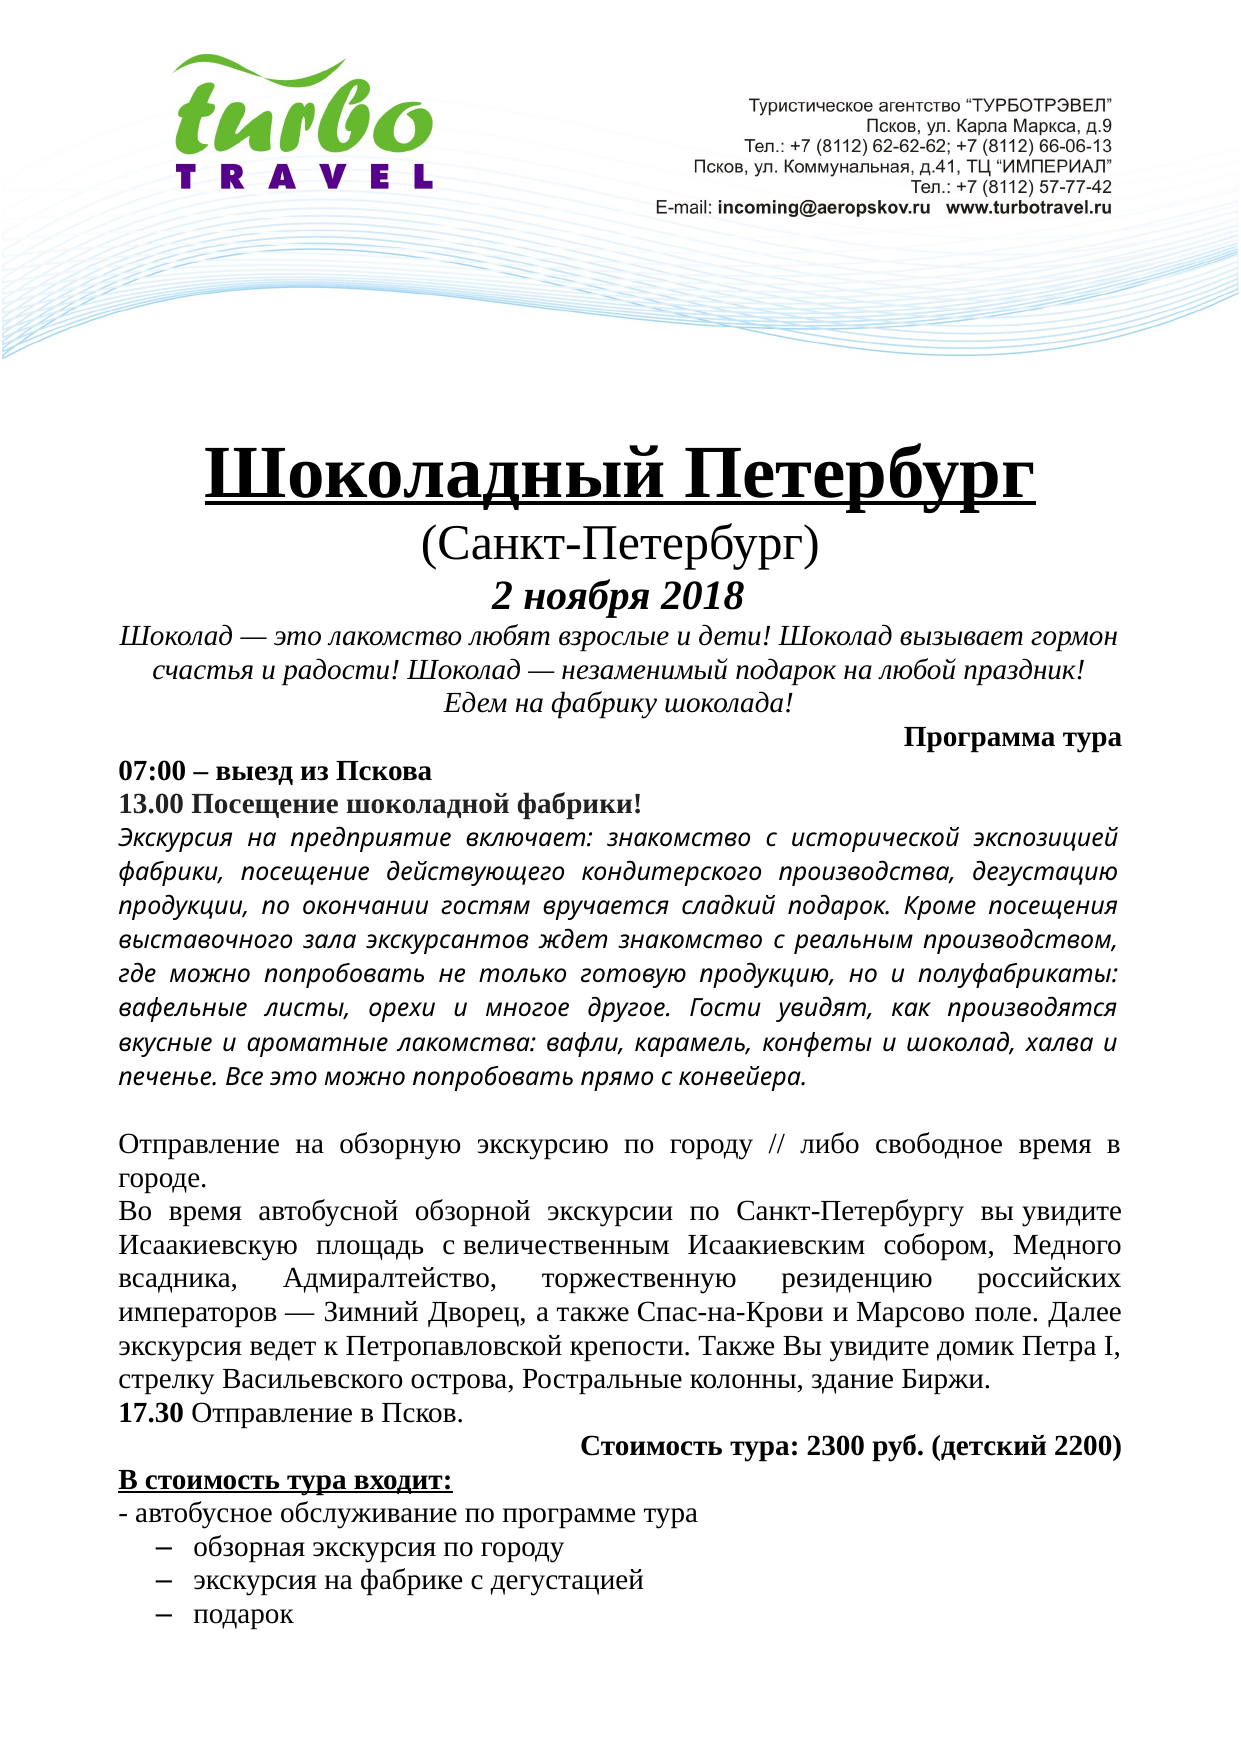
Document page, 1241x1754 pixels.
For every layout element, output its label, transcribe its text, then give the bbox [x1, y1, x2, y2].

list подарок [156, 1596, 1122, 1630]
text 2 ноября 2018 [118, 571, 1122, 618]
text Во время автобусной обзорной экскурсии по Санкт-Петербургу вы увидите Исаакиевскую площадь с величественным Исаакиевским собором, Медного всадника, Адмиралтейство, торжественную резиденцию российских императоров — Зимний Дворец, а также Спас-на-Крови и Марсово поле. Далее экскурсия ведет к Петропавловской крепости. Также Вы увидите домик Петра I, стрелку Васильевского острова, Ростральные колонны, здание Биржи. [118, 1193, 1122, 1395]
text 07:00 – выезд из Пскова [118, 753, 1122, 786]
text - автобусное обслуживание по программе тура [118, 1495, 1122, 1529]
text 17.30 Отправление в Псков. [118, 1395, 1122, 1428]
text В стоимость тура входит: [118, 1462, 1122, 1495]
text Шоколадный Петербург [118, 427, 1122, 513]
text Экскурсия на предприятие включает: знакомство с исторической экспозицией фабрики, посещение действующего кондитерского производства, дегустацию продукции, по окончании гостям вручается сладкий подарок. Кроме посещения выставочного зала экскурсантов ждет знакомство с реальным производством, где можно попробовать не только готовую продукцию, но и полуфабрикаты: вафельные листы, орехи и многое другое. Гости увидят, как производятся вкусные и ароматные лакомства: вафли, карамель, конфеты и шоколад, халва и печенье. Все это можно попробовать прямо с конвейера. [118, 820, 1122, 1093]
text Программа тура [118, 719, 1122, 753]
text (Санкт-Петербург) [118, 513, 1122, 571]
list экскурсия на фабрике с дегустацией [156, 1562, 1122, 1596]
text Шоколад — это лакомство любят взрослые и дети! Шоколад вызывает гормон счастья и радости! Шоколад — незаменимый подарок на любой праздник! Едем на фабрику шоколада! [118, 618, 1122, 719]
text 13.00 Посещение шоколадной фабрики! [118, 786, 1122, 820]
list обзорная экскурсия по городу [156, 1529, 1122, 1562]
picture [2, 54, 1239, 359]
text Стоимость тура: 2300 руб. (детский 2200) [118, 1428, 1122, 1462]
text Отправление на обзорную экскурсию по городу // либо свободное время в городе. [118, 1126, 1122, 1193]
